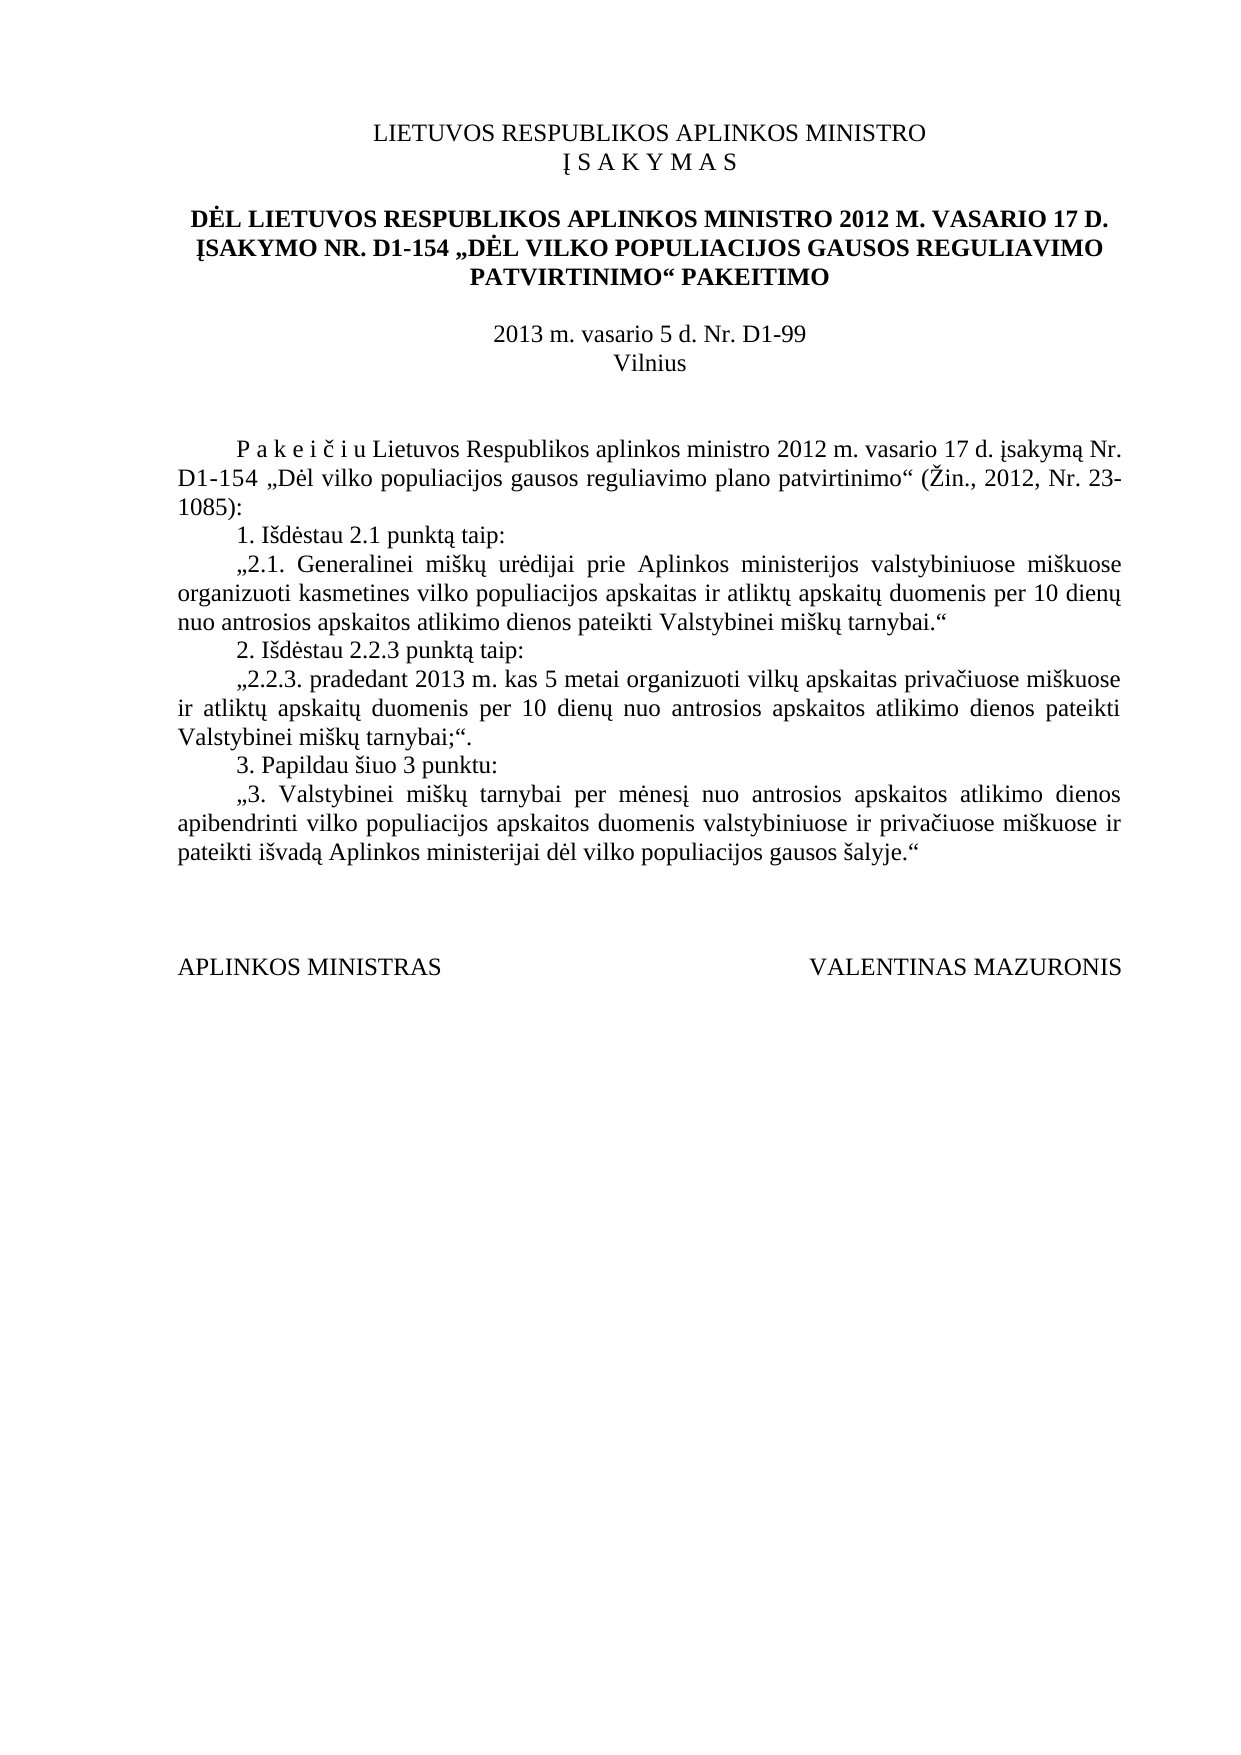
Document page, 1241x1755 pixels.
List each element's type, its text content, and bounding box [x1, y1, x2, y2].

text DĖL LIETUVOS RESPUBLIKOS APLINKOS MINISTRO 2012 M. VASARIO 17 D. ĮSAKYMO Nr. D1-154 „DĖL VILKO POPULIACIJOS GAUSOS REGULIAVIMO PATVIRTINIMO“ PAKEITIMO [177, 204, 1122, 291]
text 2013 m. vasario 5 d. Nr. D1-99 [177, 319, 1122, 348]
text Vilnius [177, 348, 1122, 377]
text „3. Valstybinei miškų tarnybai per mėnesį nuo antrosios apskaitos atlikimo dienos apibendrinti vilko populiacijos apskaitos duomenis valstybiniuose ir privačiuose miškuose ir pateikti išvadą Aplinkos ministerijai dėl vilko populiacijos gausos šalyje.“ [177, 779, 1122, 866]
text Į S A K Y M A S [177, 147, 1122, 176]
text LIETUVOS RESPUBLIKOS APLINKOS MINISTRO [177, 118, 1122, 147]
text „2.1. Generalinei miškų urėdijai prie Aplinkos ministerijos valstybiniuose miškuose organizuoti kasmetines vilko populiacijos apskaitas ir atliktų apskaitų duomenis per 10 dienų nuo antrosios apskaitos atlikimo dienos pateikti Valstybinei miškų tarnybai.“ [177, 549, 1122, 636]
text 2. Išdėstau 2.2.3 punktą taip: [177, 636, 1122, 664]
text „2.2.3. pradedant 2013 m. kas 5 metai organizuoti vilkų apskaitas privačiuose miškuose ir atliktų apskaitų duomenis per 10 dienų nuo antrosios apskaitos atlikimo dienos pateikti Valstybinei miškų tarnybai;“. [177, 664, 1122, 751]
text 3. Papildau šiuo 3 punktu: [177, 751, 1122, 779]
text P a k e i č i u Lietuvos Respublikos aplinkos ministro 2012 m. vasario 17 d. įsakymą Nr. D1-154 „Dėl vilko populiacijos gausos reguliavimo plano patvirtinimo“ (Žin., 2012, Nr. 23-1085): [177, 434, 1122, 521]
text Aplinkos ministras Valentinas Mazuronis [177, 952, 1122, 981]
text 1. Išdėstau 2.1 punktą taip: [177, 521, 1122, 549]
